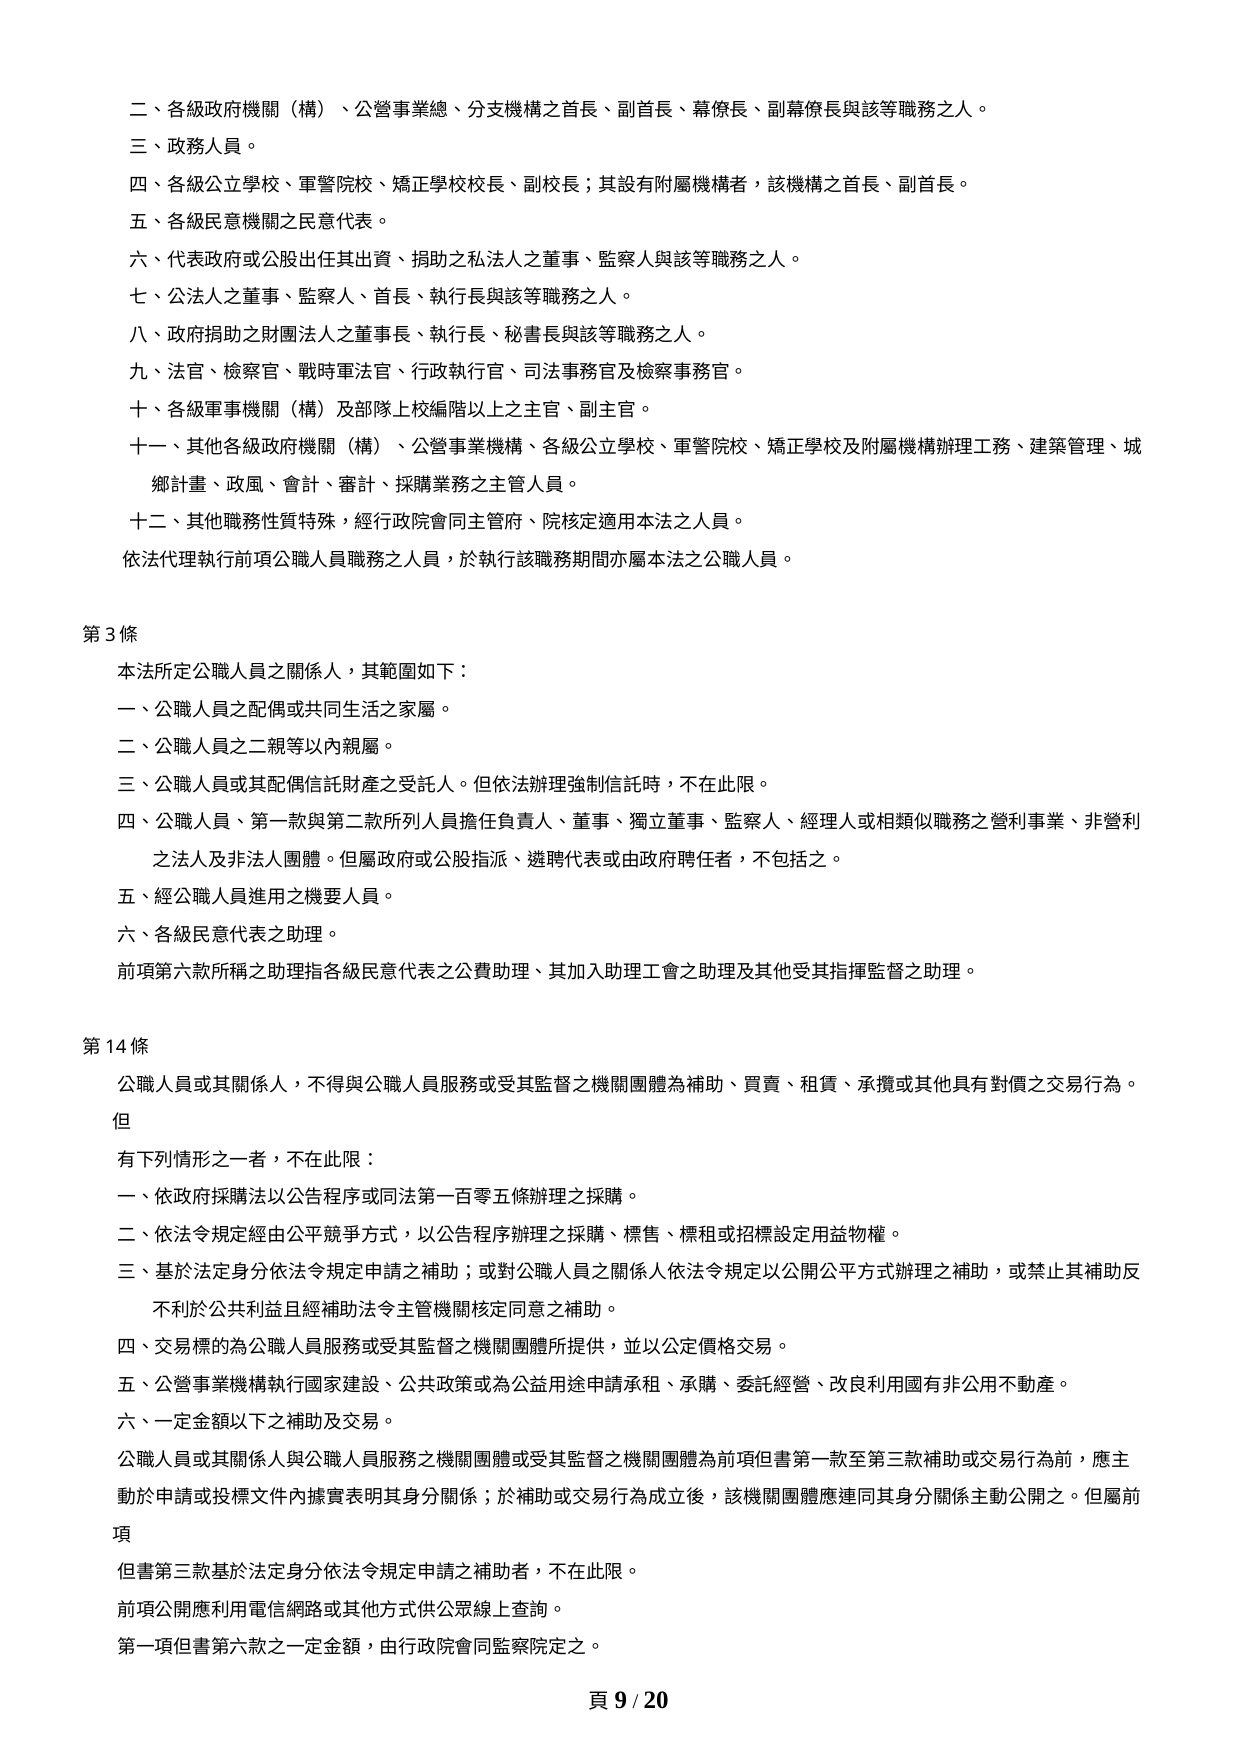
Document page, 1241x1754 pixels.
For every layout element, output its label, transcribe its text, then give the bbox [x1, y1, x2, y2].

text 第一項但書第六款之一定金額，由行政院會同監察院定之。 [112, 1627, 1144, 1664]
text 三、公職人員或其配偶信託財產之受託人。但依法辦理強制信託時，不在此限。 [112, 764, 1144, 802]
text 五、公營事業機構執行國家建設、公共政策或為公益用途申請承租、承購、委託經營、改良利用國有非公用不動產。 [112, 1364, 1144, 1402]
text 公職人員或其關係人，不得與公職人員服務或受其監督之機關團體為補助、買賣、租賃、承攬或其他具有對價之交易行為。但 有下列情形之一者，不在此限： [112, 1064, 1144, 1177]
text 四、各級公立學校、軍警院校、矯正學校校長、副校長；其設有附屬機構者，該機構之首長、副首長。 [112, 164, 1144, 202]
text 一、依政府採購法以公告程序或同法第一百零五條辦理之採購。 [112, 1177, 1144, 1214]
text 前項第六款所稱之助理指各級民意代表之公費助理、其加入助理工會之助理及其他受其指揮監督之助理。 [112, 952, 1144, 989]
text 十、各級軍事機關（構）及部隊上校編階以上之主官、副主官。 [112, 389, 1144, 427]
text 四、交易標的為公職人員服務或受其監督之機關團體所提供，並以公定價格交易。 [112, 1327, 1144, 1364]
text 八、政府捐助之財團法人之董事長、執行長、秘書長與該等職務之人。 [112, 314, 1144, 352]
text 七、公法人之董事、監察人、首長、執行長與該等職務之人。 [112, 277, 1144, 314]
text 四、公職人員、第一款與第二款所列人員擔任負責人、董事、獨立董事、監察人、經理人或相類似職務之營利事業、非營利之法人及非法人團體。但屬政府或公股指派、遴聘代表或由政府聘任者，不包括之。 [112, 802, 1144, 877]
text 十一、其他各級政府機關（構）、公營事業機構、各級公立學校、軍警院校、矯正學校及附屬機構辦理工務、建築管理、城 鄉計畫、政風、會計、審計、採購業務之主管人員。 [112, 427, 1144, 502]
text 三、基於法定身分依法令規定申請之補助；或對公職人員之關係人依法令規定以公開公平方式辦理之補助，或禁止其補助反不利於公共利益且經補助法令主管機關核定同意之補助。 [112, 1252, 1144, 1327]
text 三、政務人員。 [112, 127, 1144, 164]
text 二、依法令規定經由公平競爭方式，以公告程序辦理之採購、標售、標租或招標設定用益物權。 [112, 1214, 1144, 1252]
text 一、公職人員之配偶或共同生活之家屬。 [112, 689, 1144, 727]
text 前項公開應利用電信網路或其他方式供公眾線上查詢。 [112, 1589, 1144, 1627]
text 五、經公職人員進用之機要人員。 [112, 877, 1144, 914]
text 第14條 [38, 1027, 1238, 1064]
text 二、公職人員之二親等以內親屬。 [112, 727, 1144, 764]
text 六、代表政府或公股出任其出資、捐助之私法人之董事、監察人與該等職務之人。 [112, 239, 1144, 277]
text 本法所定公職人員之關係人，其範圍如下： [112, 652, 1144, 689]
text 六、各級民意代表之助理。 [112, 914, 1144, 952]
text 第3條 [38, 614, 1238, 652]
text 二、各級政府機關（構）、公營事業總、分支機構之首長、副首長、幕僚長、副幕僚長與該等職務之人。 [112, 89, 1144, 127]
text 十二、其他職務性質特殊，經行政院會同主管府、院核定適用本法之人員。 依法代理執行前項公職人員職務之人員，於執行該職務期間亦屬本法之公職人員。 [112, 502, 1144, 577]
text 五、各級民意機關之民意代表。 [112, 202, 1144, 239]
text 九、法官、檢察官、戰時軍法官、行政執行官、司法事務官及檢察事務官。 [112, 352, 1144, 389]
text 公職人員或其關係人與公職人員服務之機關團體或受其監督之機關團體為前項但書第一款至第三款補助或交易行為前，應主 動於申請或投標文件內據實表明其身分關係；於補助或交易行為成立後，該機關團體應連同其身分關係主動公開之。但屬前項 但書第三款基於法定身分依法令規定申請之補助者，不在此限。 [112, 1439, 1144, 1589]
text 六、一定金額以下之補助及交易。 [112, 1402, 1144, 1439]
